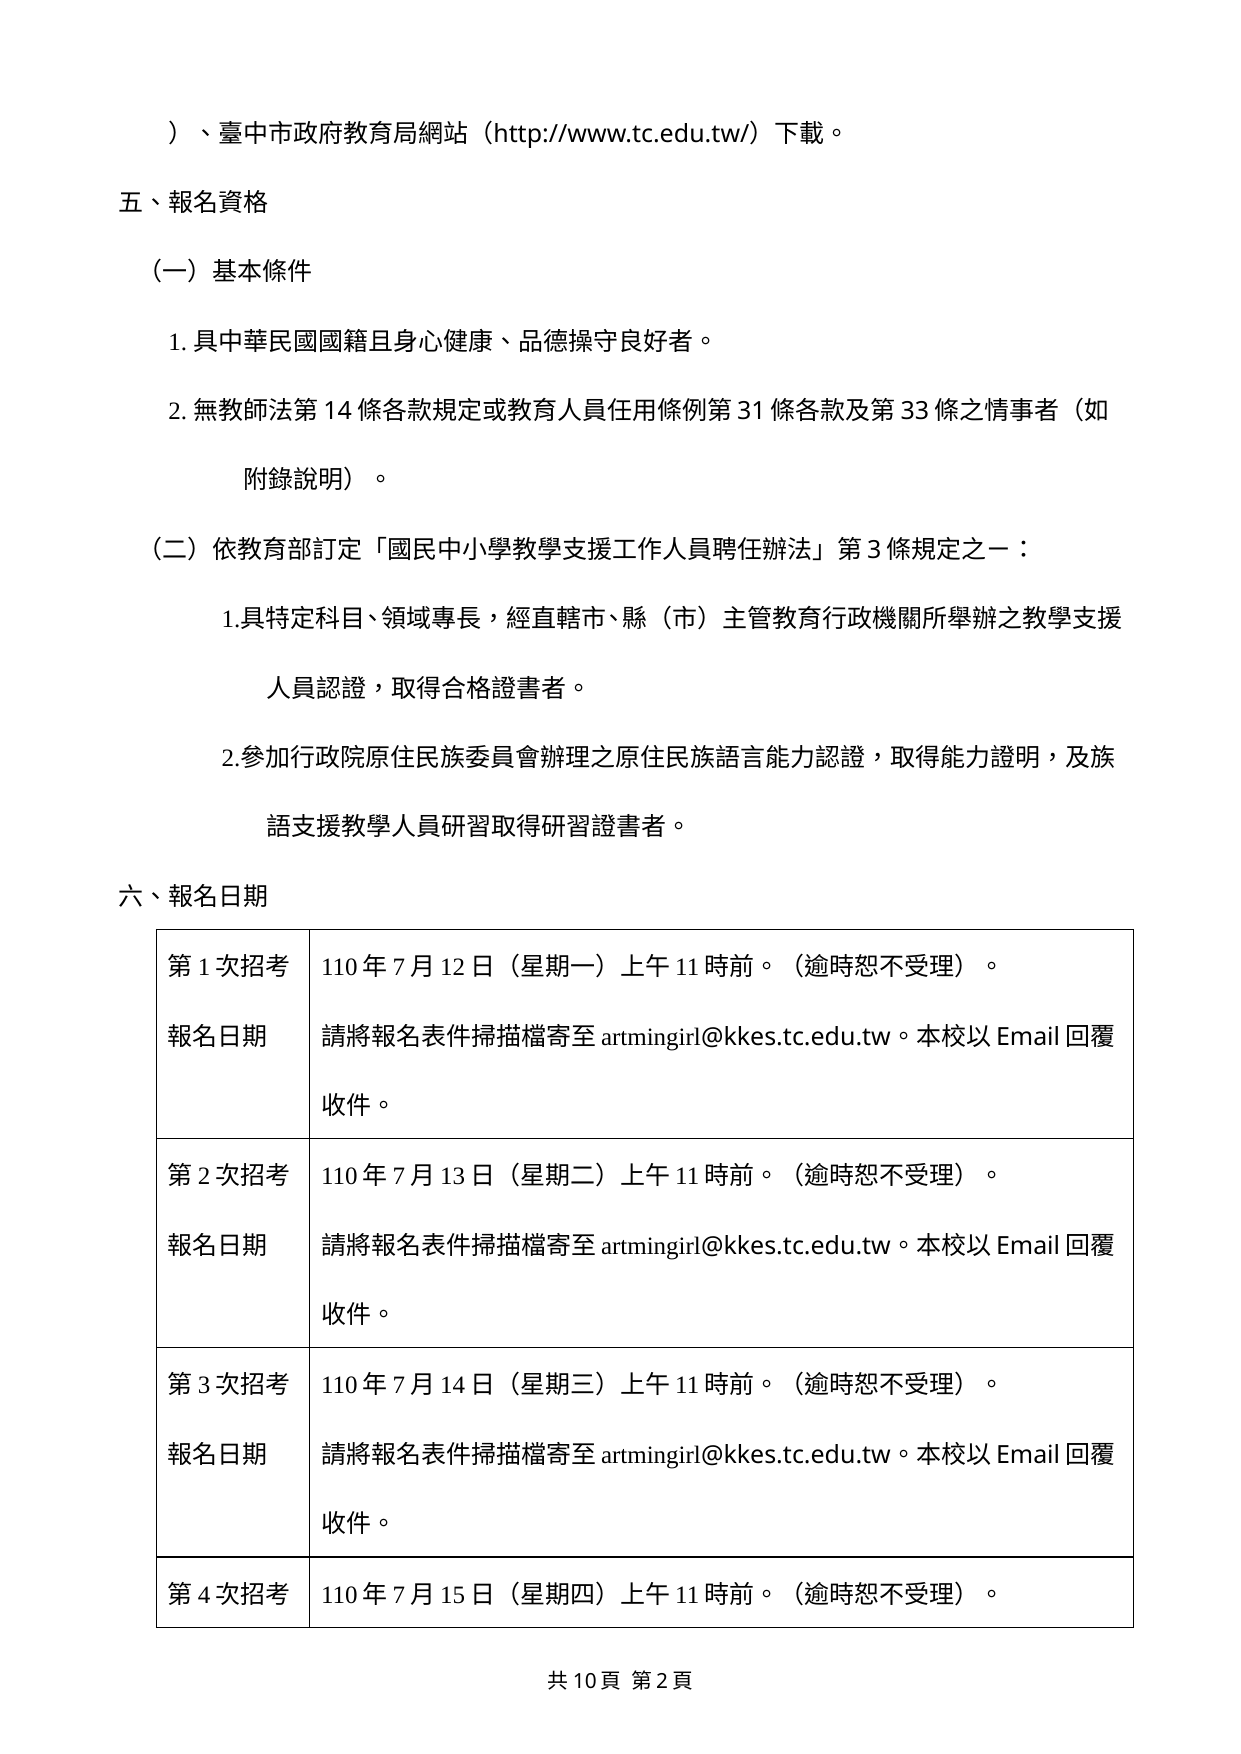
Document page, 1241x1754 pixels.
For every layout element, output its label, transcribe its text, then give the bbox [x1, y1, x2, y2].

text 六、報名日期 [118, 859, 1122, 929]
text 1. 具中華民國國籍且身心健康、品德操守良好者。 [118, 304, 1122, 374]
table_cell 第2次招考報名日期 [157, 1139, 309, 1347]
table_cell 110年7月15日（星期四）上午11時前。（逾時恕不受理）。 [310, 1558, 1133, 1627]
table_cell 110年7月13日（星期二）上午11時前。（逾時恕不受理）。 請將報名表件掃描檔寄至artmingirl@kkes.tc.edu.tw。本校以Email回覆收件。 [310, 1139, 1133, 1347]
table_cell 110年7月14日（星期三）上午11時前。（逾時恕不受理）。 請將報名表件掃描檔寄至artmingirl@kkes.tc.edu.tw。本校以Email回覆收件。 [310, 1348, 1133, 1556]
text （一）基本條件 [118, 235, 1122, 304]
table_header 第1次招考報名日期 [157, 930, 309, 1138]
text ）、臺中市政府教育局網站（http://www.tc.edu.tw/）下載。 [118, 96, 1122, 166]
text （二）依教育部訂定「國民中小學教學支援工作人員聘任辦法」第3條規定之ㄧ： [118, 513, 1122, 582]
text 2. 無教師法第14條各款規定或教育人員任用條例第31條各款及第33條之情事者（如附錄說明）。 [118, 374, 1122, 513]
table_cell 第4次招考 [157, 1558, 309, 1627]
text 1.具特定科目、領域專長，經直轄市、縣（市）主管教育行政機關所舉辦之教學支援人員認證，取得合格證書者。 [221, 582, 1122, 721]
text 2.參加行政院原住民族委員會辦理之原住民族語言能力認證，取得能力證明，及族語支援教學人員研習取得研習證書者。 [221, 721, 1122, 859]
table_header 110年7月12日（星期一）上午11時前。（逾時恕不受理）。 請將報名表件掃描檔寄至artmingirl@kkes.tc.edu.tw。本校以Email回覆收件。 [310, 930, 1133, 1138]
table_cell 第3次招考報名日期 [157, 1348, 309, 1556]
text 五、報名資格 [118, 166, 1122, 235]
